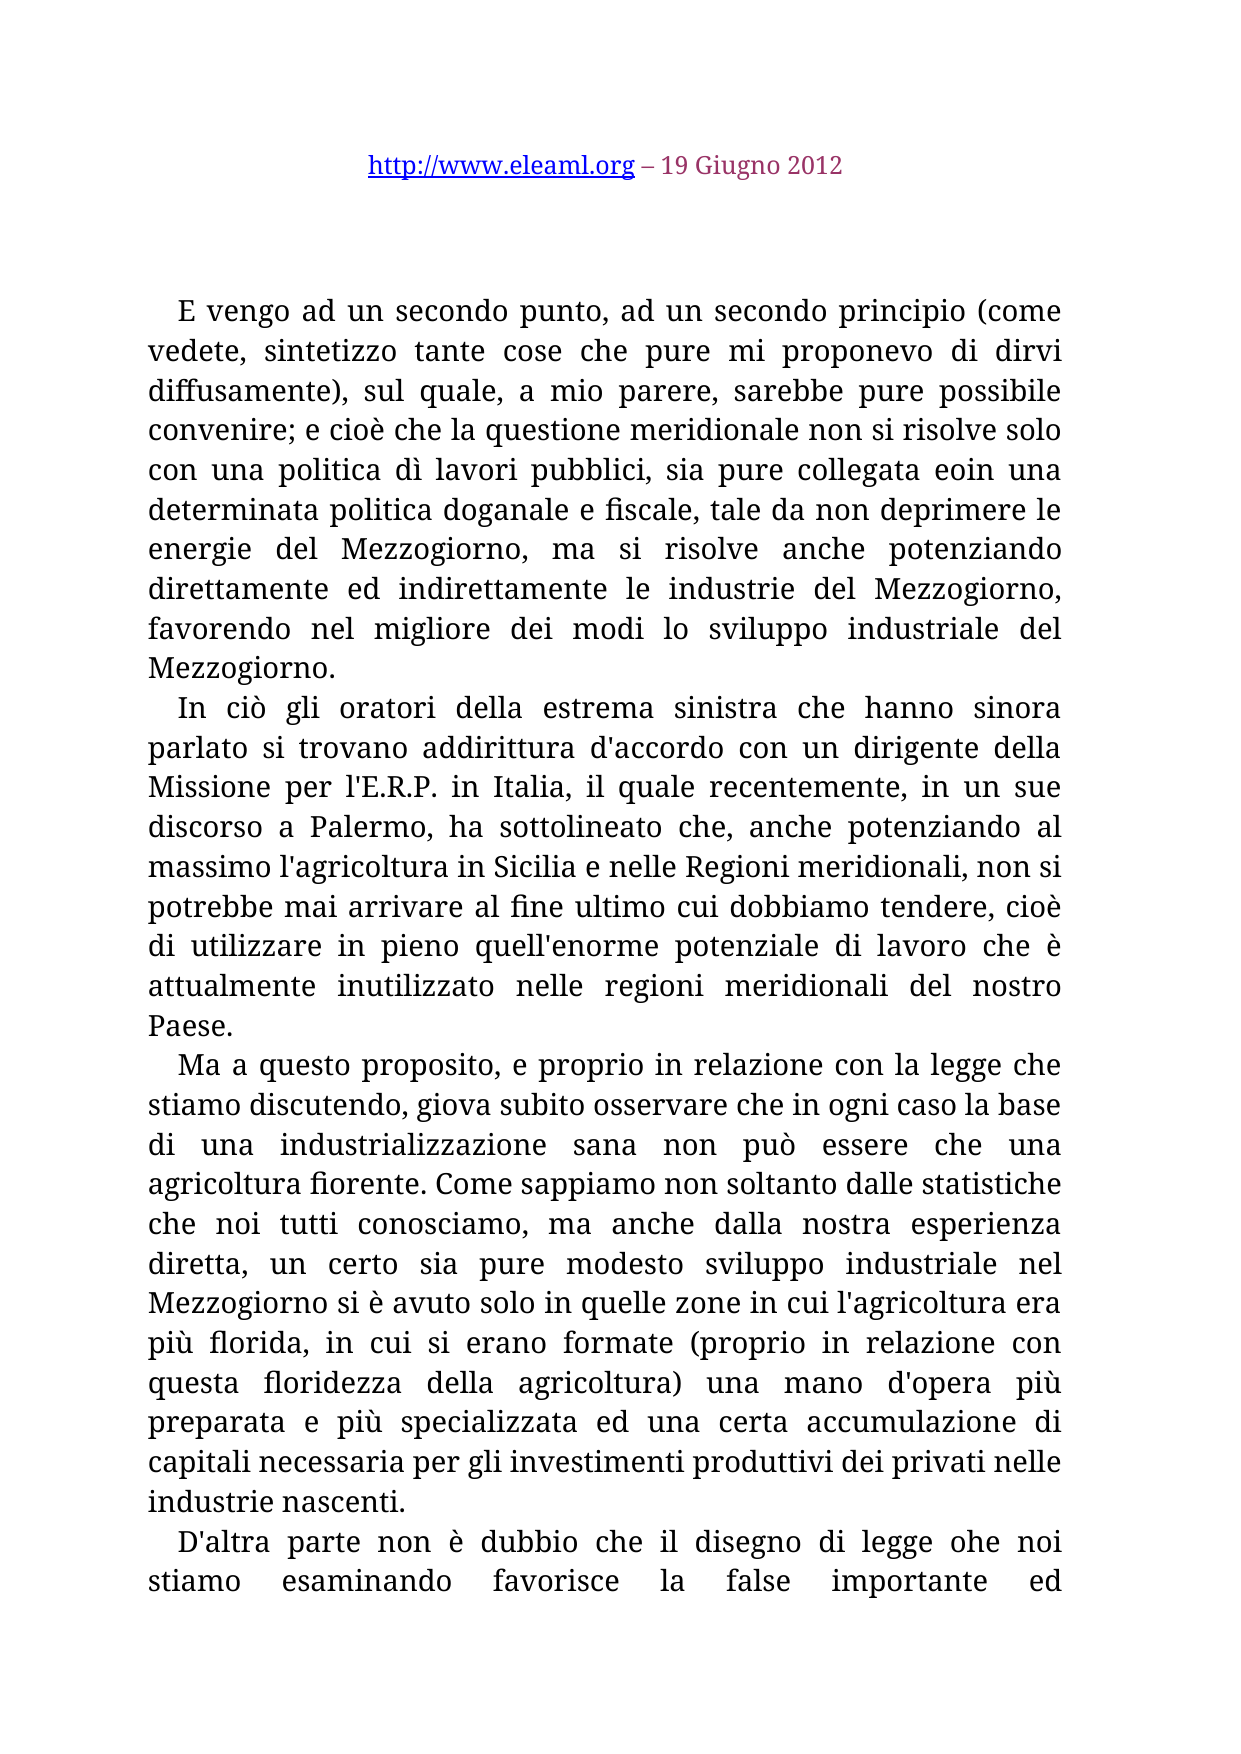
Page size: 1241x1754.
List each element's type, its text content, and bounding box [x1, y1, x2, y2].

text Ma a questo proposito, e proprio in relazione con la legge che stiamo discutendo, giova subito osservare che in ogni caso la base di una industrializzazione sana non può essere che una agricoltura fiorente. Come sappiamo non soltanto dalle statistiche che noi tutti conosciamo, ma anche dalla nostra esperienza diretta, un certo sia pure modesto sviluppo industriale nel Mezzogiorno si è avuto solo in quelle zone in cui l'agricoltura era più florida, in cui si erano formate (proprio in relazione con questa floridezza della agricoltura) una mano d'opera più preparata e più specializzata ed una certa accumulazione di capitali necessaria per gli investimenti produttivi dei privati nelle industrie nascenti. [148, 1044, 1063, 1521]
text In ciò gli oratori della estrema sinistra che hanno sinora parlato si trovano addirittura d'accordo con un dirigente della Missione per l'E.R.P. in Italia, il quale recentemente, in un sue discorso a Palermo, ha sottolineato che, anche potenziando al massimo l'agricoltura in Sicilia e nelle Regioni meridionali, non si potrebbe mai arrivare al fine ultimo cui dobbiamo tendere, cioè di utilizzare in pieno quell'enorme potenziale di lavoro che è attualmente inutilizzato nelle regioni meridionali del nostro Paese. [148, 687, 1063, 1044]
text D'altra parte non è dubbio che il disegno di legge ohe noi stiamo esaminando favorisce la false importante ed [148, 1521, 1063, 1600]
text E vengo ad un secondo punto, ad un secondo principio (come vedete, sintetizzo tante cose che pure mi proponevo di dirvi diffusamente), sul quale, a mio parere, sarebbe pure possibile convenire; e cioè che la questione meridionale non si risolve solo con una politica dì lavori pubblici, sia pure collegata eoin una determinata politica doganale e fiscale, tale da non deprimere le energie del Mezzogiorno, ma si risolve anche potenziando direttamente ed indirettamente le industrie del Mezzogiorno, favorendo nel migliore dei modi lo sviluppo industriale del Mezzogiorno. [148, 291, 1063, 687]
